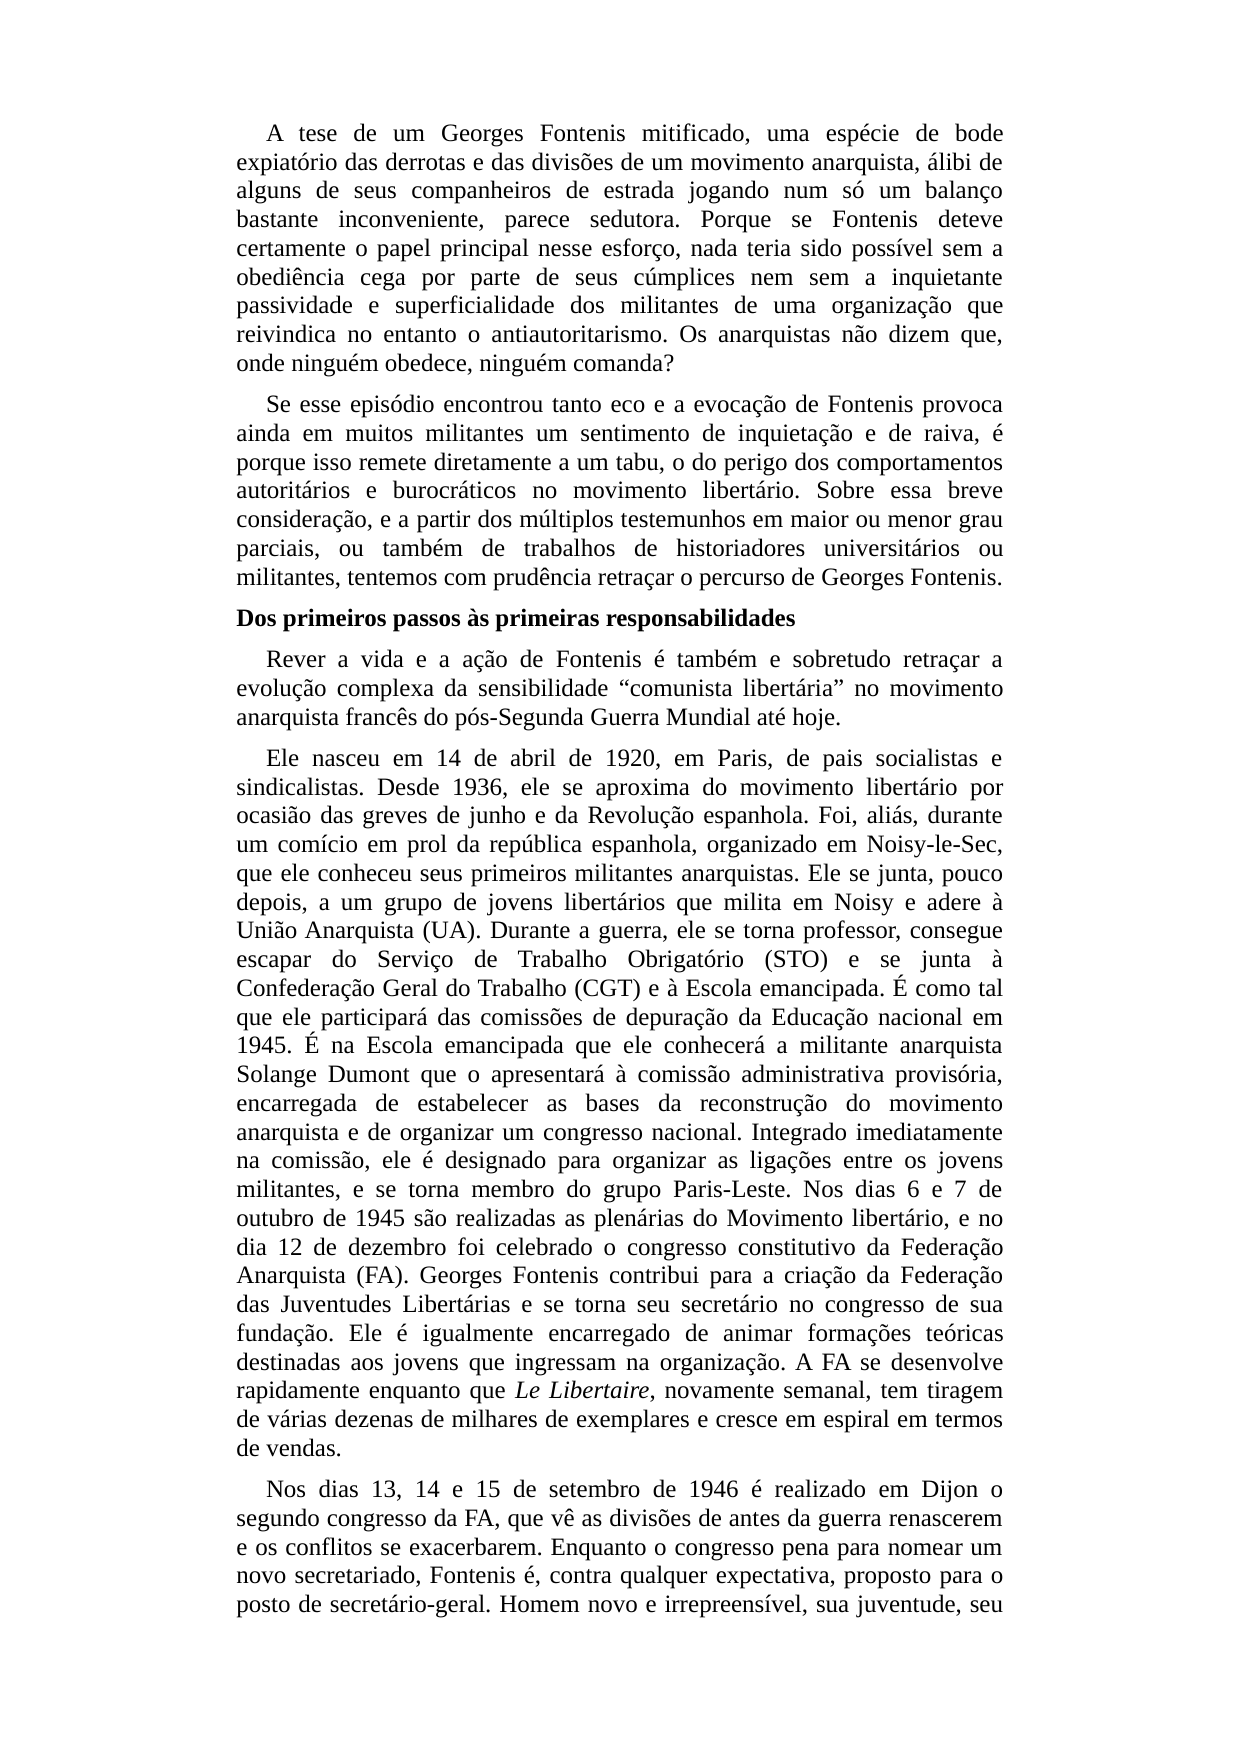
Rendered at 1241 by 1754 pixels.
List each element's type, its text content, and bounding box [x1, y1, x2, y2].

text Nos dias 13, 14 e 15 de setembro de 1946 é realizado em Dijon o segundo congresso da FA, que vê as divisões de antes da guerra renascerem e os conflitos se exacerbarem. Enquanto o congresso pena para nomear um novo secretariado, Fontenis é, contra qualquer expectativa, proposto para o posto de secretário-geral. Homem novo e irrepreensível, sua juventude, seu [236, 1474, 1004, 1618]
text Dos primeiros passos às primeiras responsabilidades [236, 603, 1004, 632]
text Se esse episódio encontrou tanto eco e a evocação de Fontenis provoca ainda em muitos militantes um sentimento de inquietação e de raiva, é porque isso remete diretamente a um tabu, o do perigo dos comportamentos autoritários e burocráticos no movimento libertário. Sobre essa breve consideração, e a partir dos múltiplos testemunhos em maior ou menor grau parciais, ou também de trabalhos de historiadores universitários ou militantes, tentemos com prudência retraçar o percurso de Georges Fontenis. [236, 389, 1004, 591]
text A tese de um Georges Fontenis mitificado, uma espécie de bode expiatório das derrotas e das divisões de um movimento anarquista, álibi de alguns de seus companheiros de estrada jogando num só um balanço bastante inconveniente, parece sedutora. Porque se Fontenis deteve certamente o papel principal nesse esforço, nada teria sido possível sem a obediência cega por parte de seus cúmplices nem sem a inquietante passividade e superficialidade dos militantes de uma organização que reivindica no entanto o antiautoritarismo. Os anarquistas não dizem que, onde ninguém obedece, ninguém comanda? [236, 118, 1004, 377]
text Ele nasceu em 14 de abril de 1920, em Paris, de pais socialistas e sindicalistas. Desde 1936, ele se aproxima do movimento libertário por ocasião das greves de junho e da Revolução espanhola. Foi, aliás, durante um comício em prol da república espanhola, organizado em Noisy-le-Sec, que ele conheceu seus primeiros militantes anarquistas. Ele se junta, pouco depois, a um grupo de jovens libertários que milita em Noisy e adere à União Anarquista (UA). Durante a guerra, ele se torna professor, consegue escapar do Serviço de Trabalho Obrigatório (STO) e se junta à Confederação Geral do Trabalho (CGT) e à Escola emancipada. É como tal que ele participará das comissões de depuração da Educação nacional em 1945. É na Escola emancipada que ele conhecerá a militante anarquista Solange Dumont que o apresentará à comissão administrativa provisória, encarregada de estabelecer as bases da reconstrução do movimento anarquista e de organizar um congresso nacional. Integrado imediatamente na comissão, ele é designado para organizar as ligações entre os jovens militantes, e se torna membro do grupo Paris-Leste. Nos dias 6 e 7 de outubro de 1945 são realizadas as plenárias do Movimento libertário, e no dia 12 de dezembro foi celebrado o congresso constitutivo da Federação Anarquista (FA). Georges Fontenis contribui para a criação da Federação das Juventudes Libertárias e se torna seu secretário no congresso de sua fundação. Ele é igualmente encarregado de animar formações teóricas destinadas aos jovens que ingressam na organização. A FA se desenvolve rapidamente enquanto que Le Libertaire, novamente semanal, tem tiragem de várias dezenas de milhares de exemplares e cresce em espiral em termos de vendas. [236, 743, 1004, 1462]
text Rever a vida e a ação de Fontenis é também e sobretudo retraçar a evolução complexa da sensibilidade “comunista libertária” no movimento anarquista francês do pós-Segunda Guerra Mundial até hoje. [236, 644, 1004, 731]
